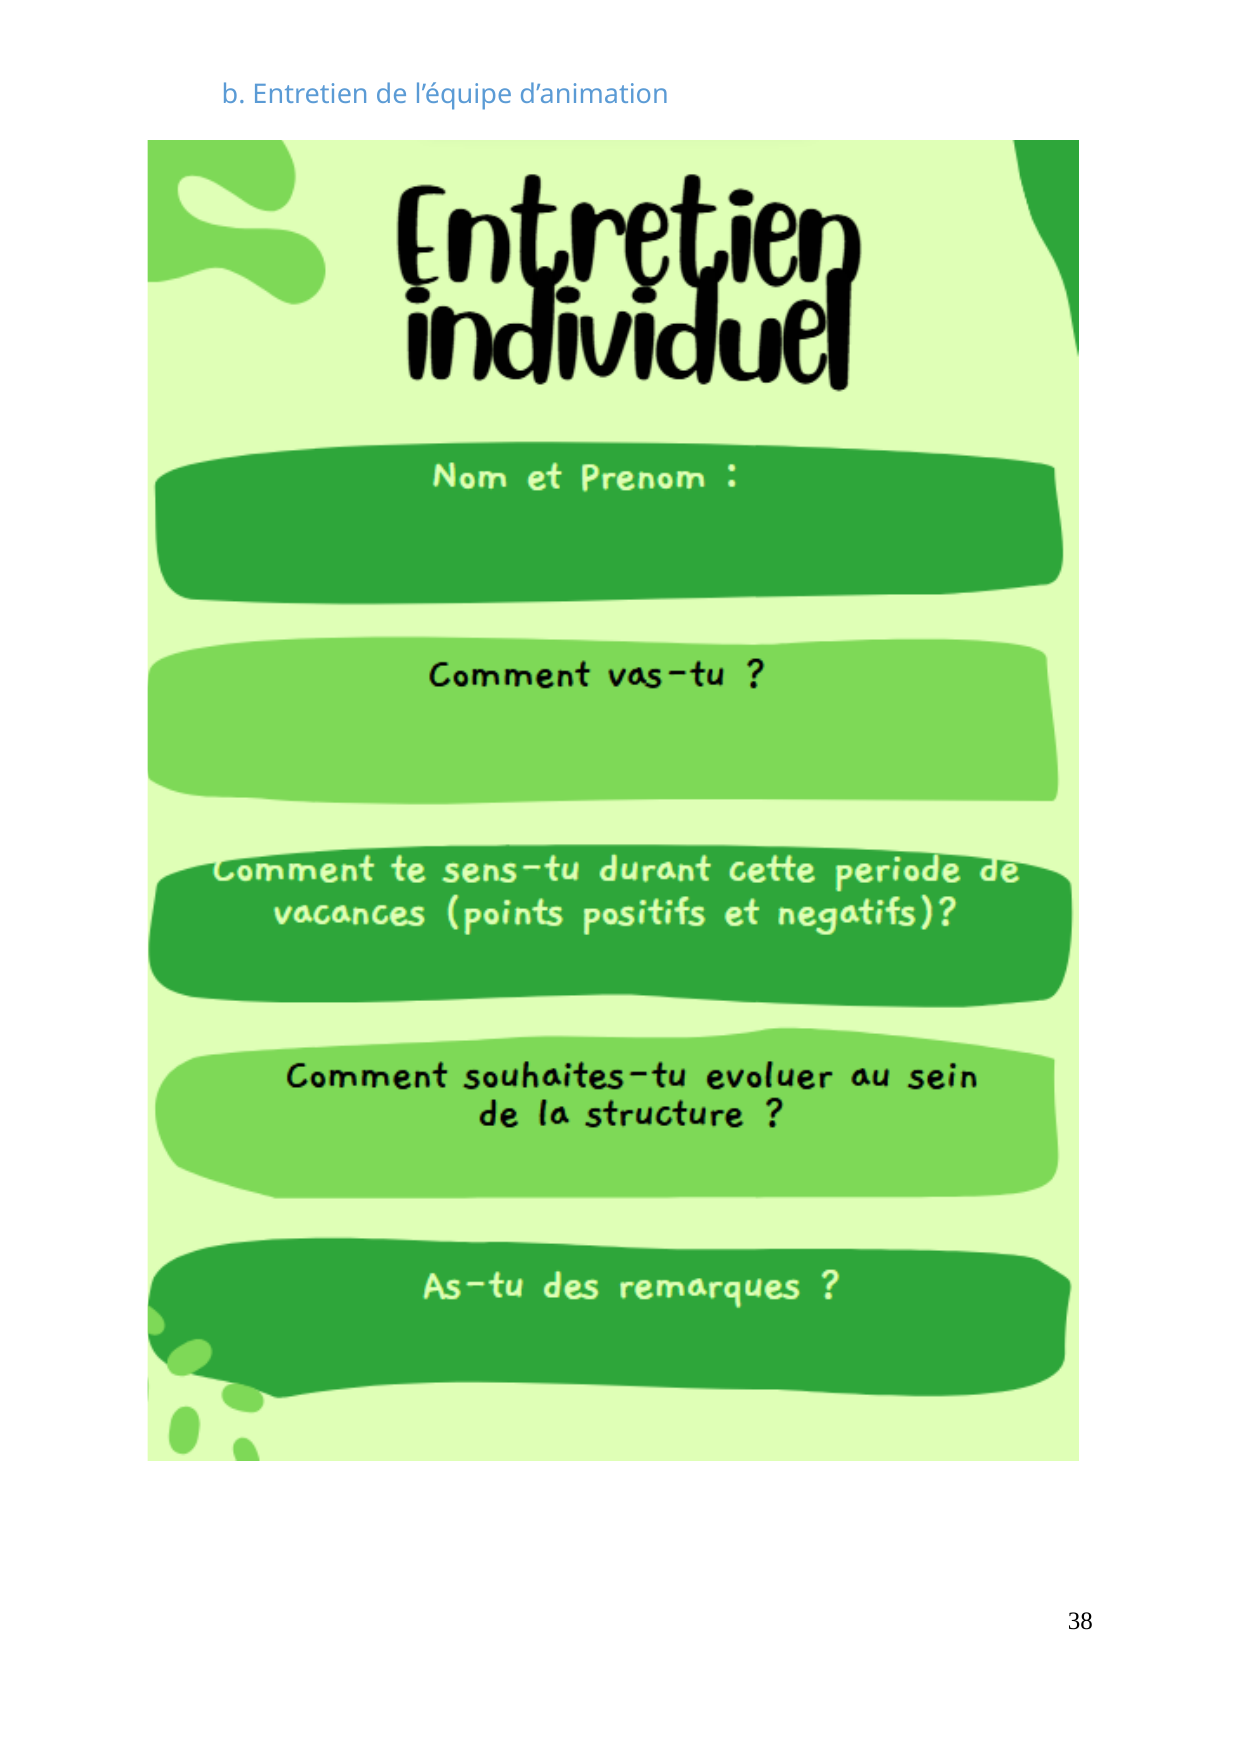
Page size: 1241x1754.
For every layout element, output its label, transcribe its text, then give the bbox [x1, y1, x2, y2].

subtitle b. Entretien de l’équipe d’animation [148, 75, 1093, 112]
